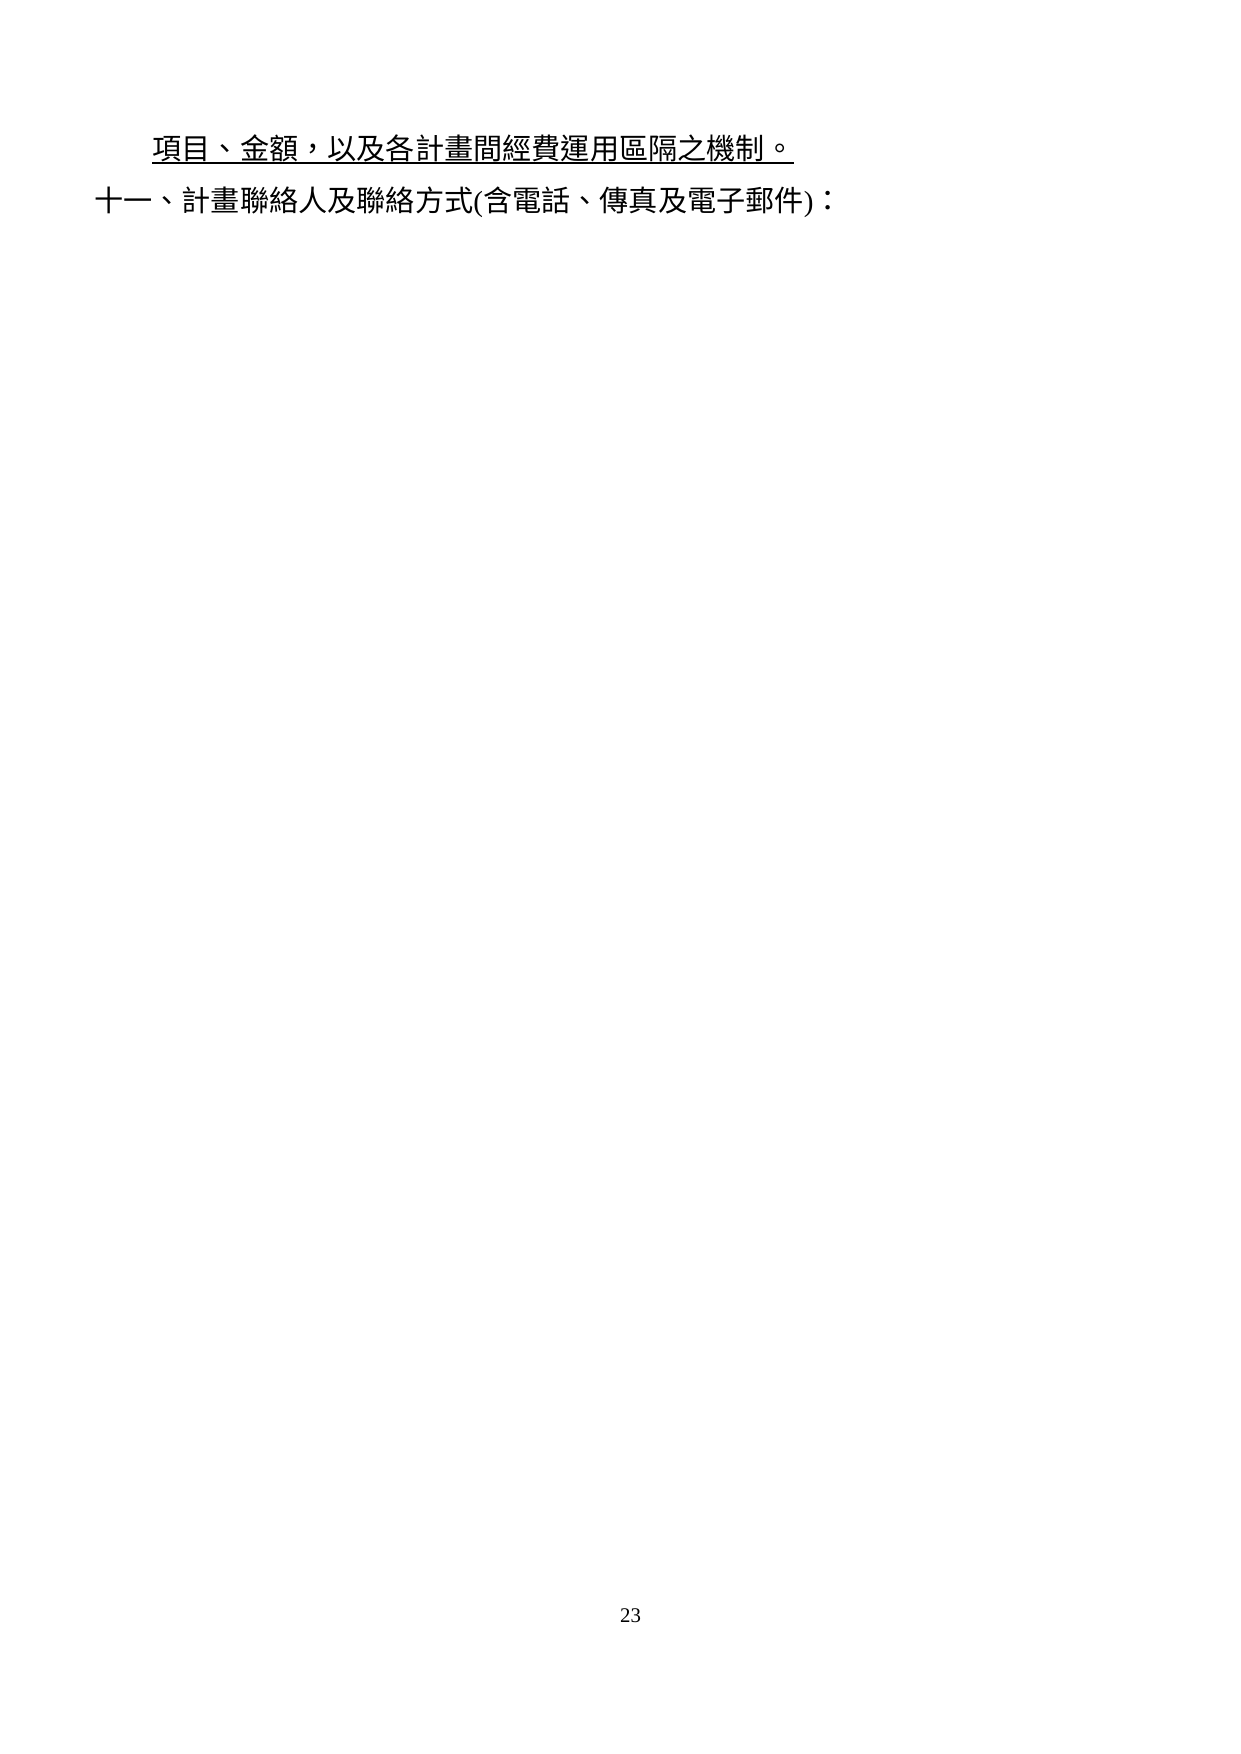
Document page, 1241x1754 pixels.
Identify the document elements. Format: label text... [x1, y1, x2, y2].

text 十一、計畫聯絡人及聯絡方式(含電話、傳真及電子郵件)： [94, 170, 1167, 222]
text 2. 同一計畫，向二個以上機關或更生保護會提出申請補助或已受有補助；不同計畫，惟其與本計畫執行內容、服務對象相近者，須說明計畫申請補助或已受補助之項目、金額，以及各計畫間經費運用區隔之機制。 [94, 118, 1167, 170]
